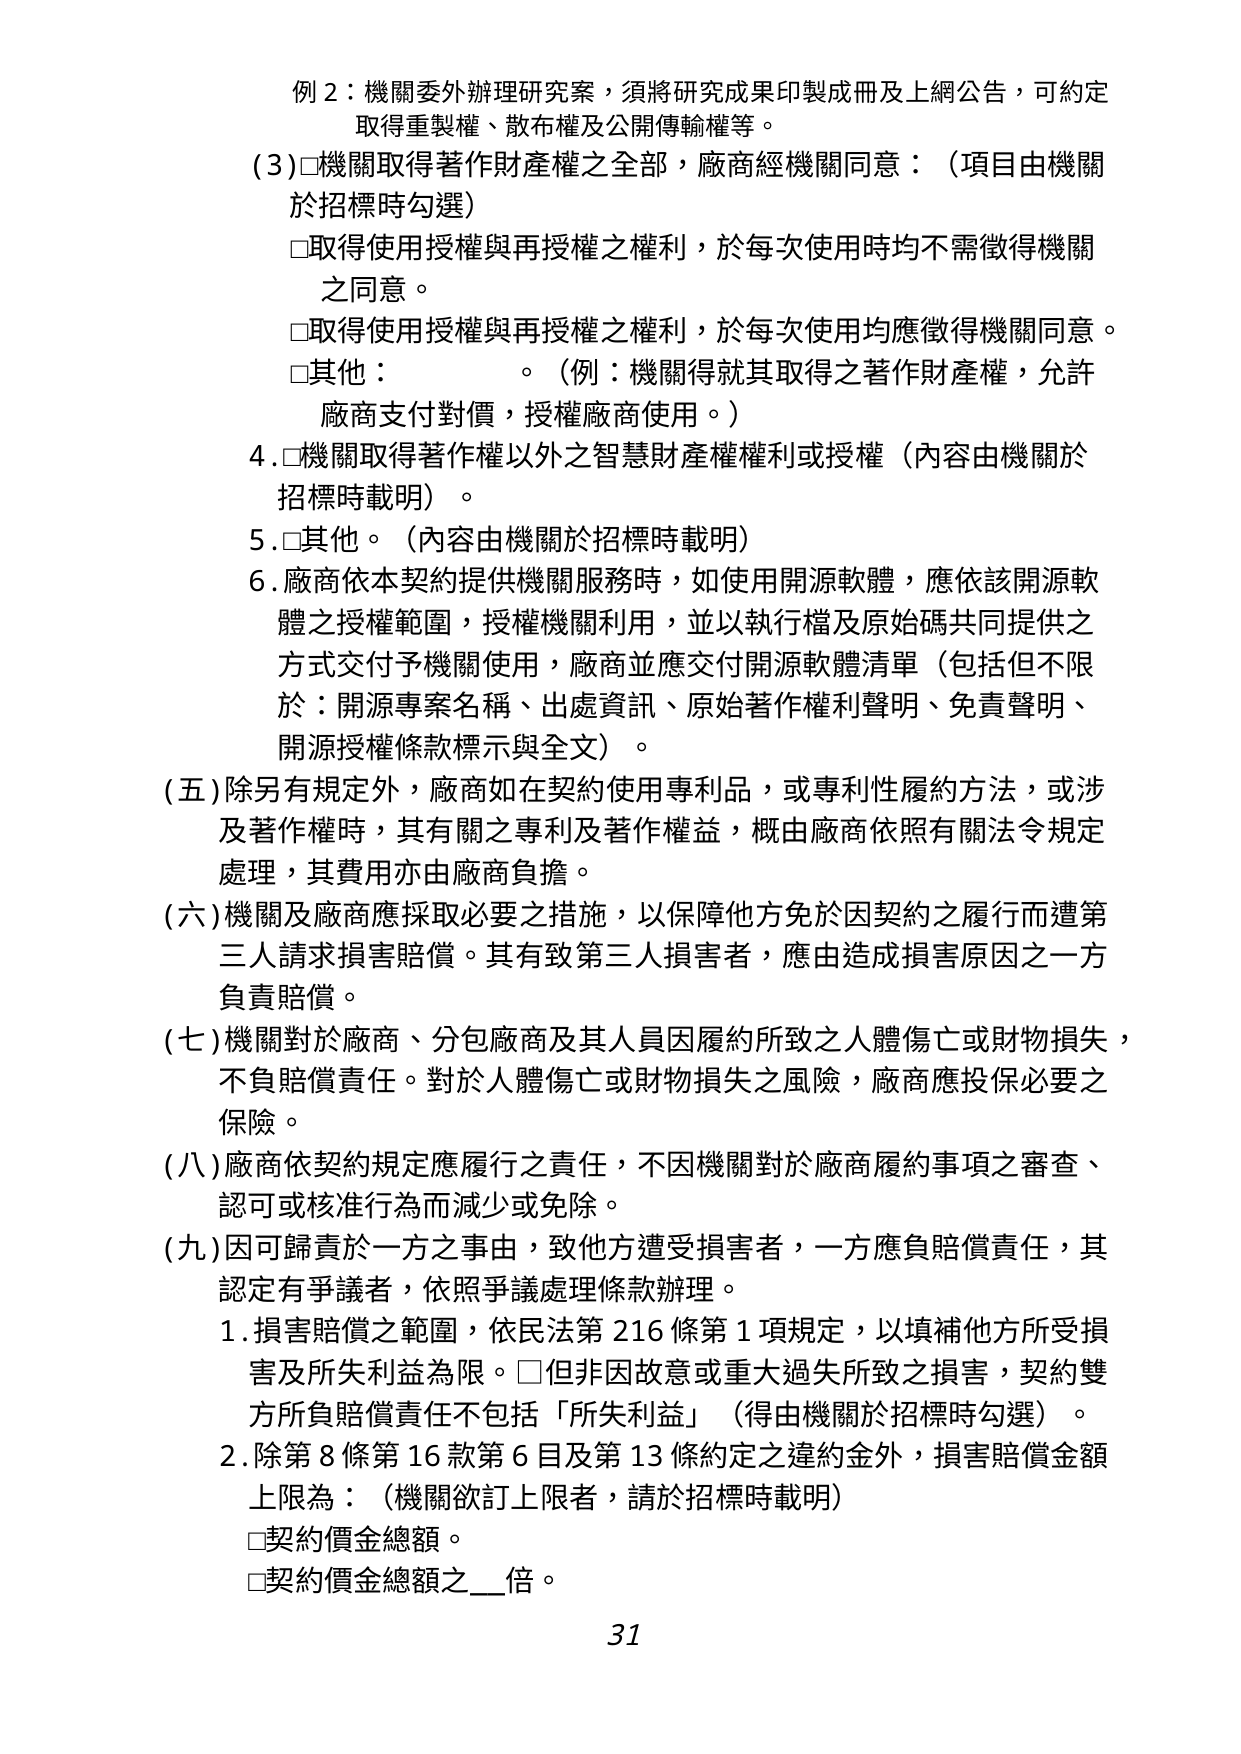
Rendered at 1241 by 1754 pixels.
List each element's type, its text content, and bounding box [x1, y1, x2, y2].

text (六)機關及廠商應採取必要之措施，以保障他方免於因契約之履行而遭第三人請求損害賠償。其有致第三人損害者，應由造成損害原因之一方負責賠償。 [159, 892, 1110, 1017]
text 4.□機關取得著作權以外之智慧財產權權利或授權（內容由機關於招標時載明）。 [248, 433, 1108, 517]
text (五)除另有規定外，廠商如在契約使用專利品，或專利性履約方法，或涉及著作權時，其有關之專利及著作權益，概由廠商依照有關法令規定處理，其費用亦由廠商負擔。 [159, 767, 1108, 892]
text 例2：機關委外辦理研究案，須將研究成果印製成冊及上網公告，可約定取得重製權、散布權及公開傳輸權等。 [292, 75, 1110, 142]
text 1.損害賠償之範圍，依民法第216條第1項規定，以填補他方所受損害及所失利益為限。□但非因故意或重大過失所致之損害，契約雙方所負賠償責任不包括「所失利益」（得由機關於招標時勾選）。 [218, 1308, 1110, 1433]
text (九)因可歸責於一方之事由，致他方遭受損害者，一方應負賠償責任，其認定有爭議者，依照爭議處理條款辦理。 [159, 1225, 1110, 1308]
text 5.□其他。（內容由機關於招標時載明） [248, 517, 1108, 558]
text 2.除第8條第16款第6目及第13條約定之違約金外，損害賠償金額上限為：（機關欲訂上限者，請於招標時載明） [218, 1433, 1110, 1517]
text □取得使用授權與再授權之權利，於每次使用均應徵得機關同意。 [291, 308, 1110, 350]
text 6.廠商依本契約提供機關服務時，如使用開源軟體，應依該開源軟體之授權範圍，授權機關利用，並以執行檔及原始碼共同提供之方式交付予機關使用，廠商並應交付開源軟體清單（包括但不限於：開源專案名稱、出處資訊、原始著作權利聲明、免責聲明、開源授權條款標示與全文）。 [248, 558, 1108, 767]
text □其他： 。（例：機關得就其取得之著作財產權，允許廠商支付對價，授權廠商使用。） [291, 350, 1110, 433]
text □契約價金總額之__倍。 [248, 1558, 1110, 1600]
text □契約價金總額。 [248, 1517, 1110, 1558]
text (七)機關對於廠商、分包廠商及其人員因履約所致之人體傷亡或財物損失，不負賠償責任。對於人體傷亡或財物損失之風險，廠商應投保必要之保險。 [159, 1017, 1110, 1142]
text (八)廠商依契約規定應履行之責任，不因機關對於廠商履約事項之審查、認可或核准行為而減少或免除。 [159, 1142, 1110, 1225]
text □取得使用授權與再授權之權利，於每次使用時均不需徵得機關之同意。 [291, 225, 1110, 308]
text (3)□機關取得著作財產權之全部，廠商經機關同意：（項目由機關於招標時勾選） [248, 142, 1108, 225]
